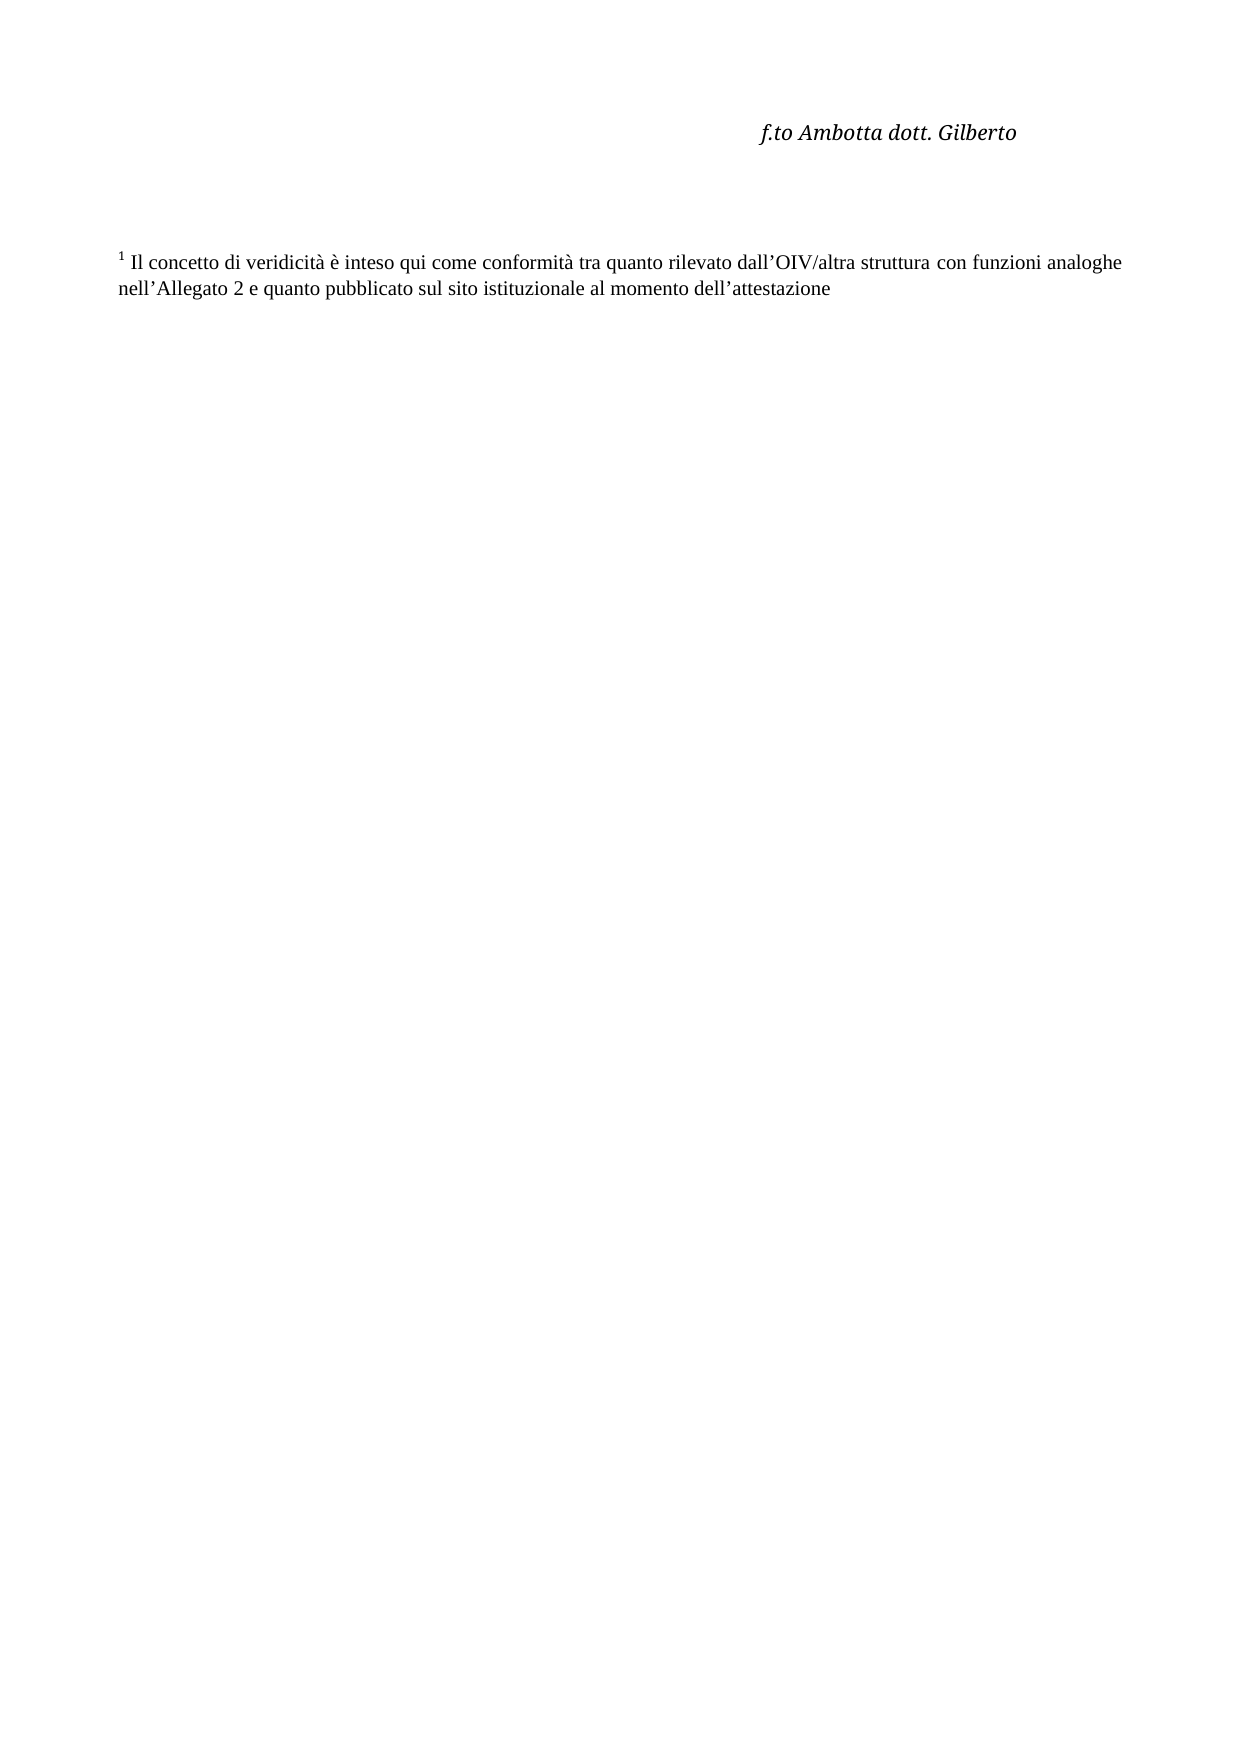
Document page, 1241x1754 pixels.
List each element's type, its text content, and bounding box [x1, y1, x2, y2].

text f.to Ambotta dott. Gilberto [659, 118, 1122, 147]
text 1 Il concetto di veridicità è inteso qui come conformità tra quanto rilevato dall’OIV/altra struttura con funzioni analoghe nell’Allegato 2 e quanto pubblicato sul sito istituzionale al momento dell’attestazione [118, 247, 1122, 300]
